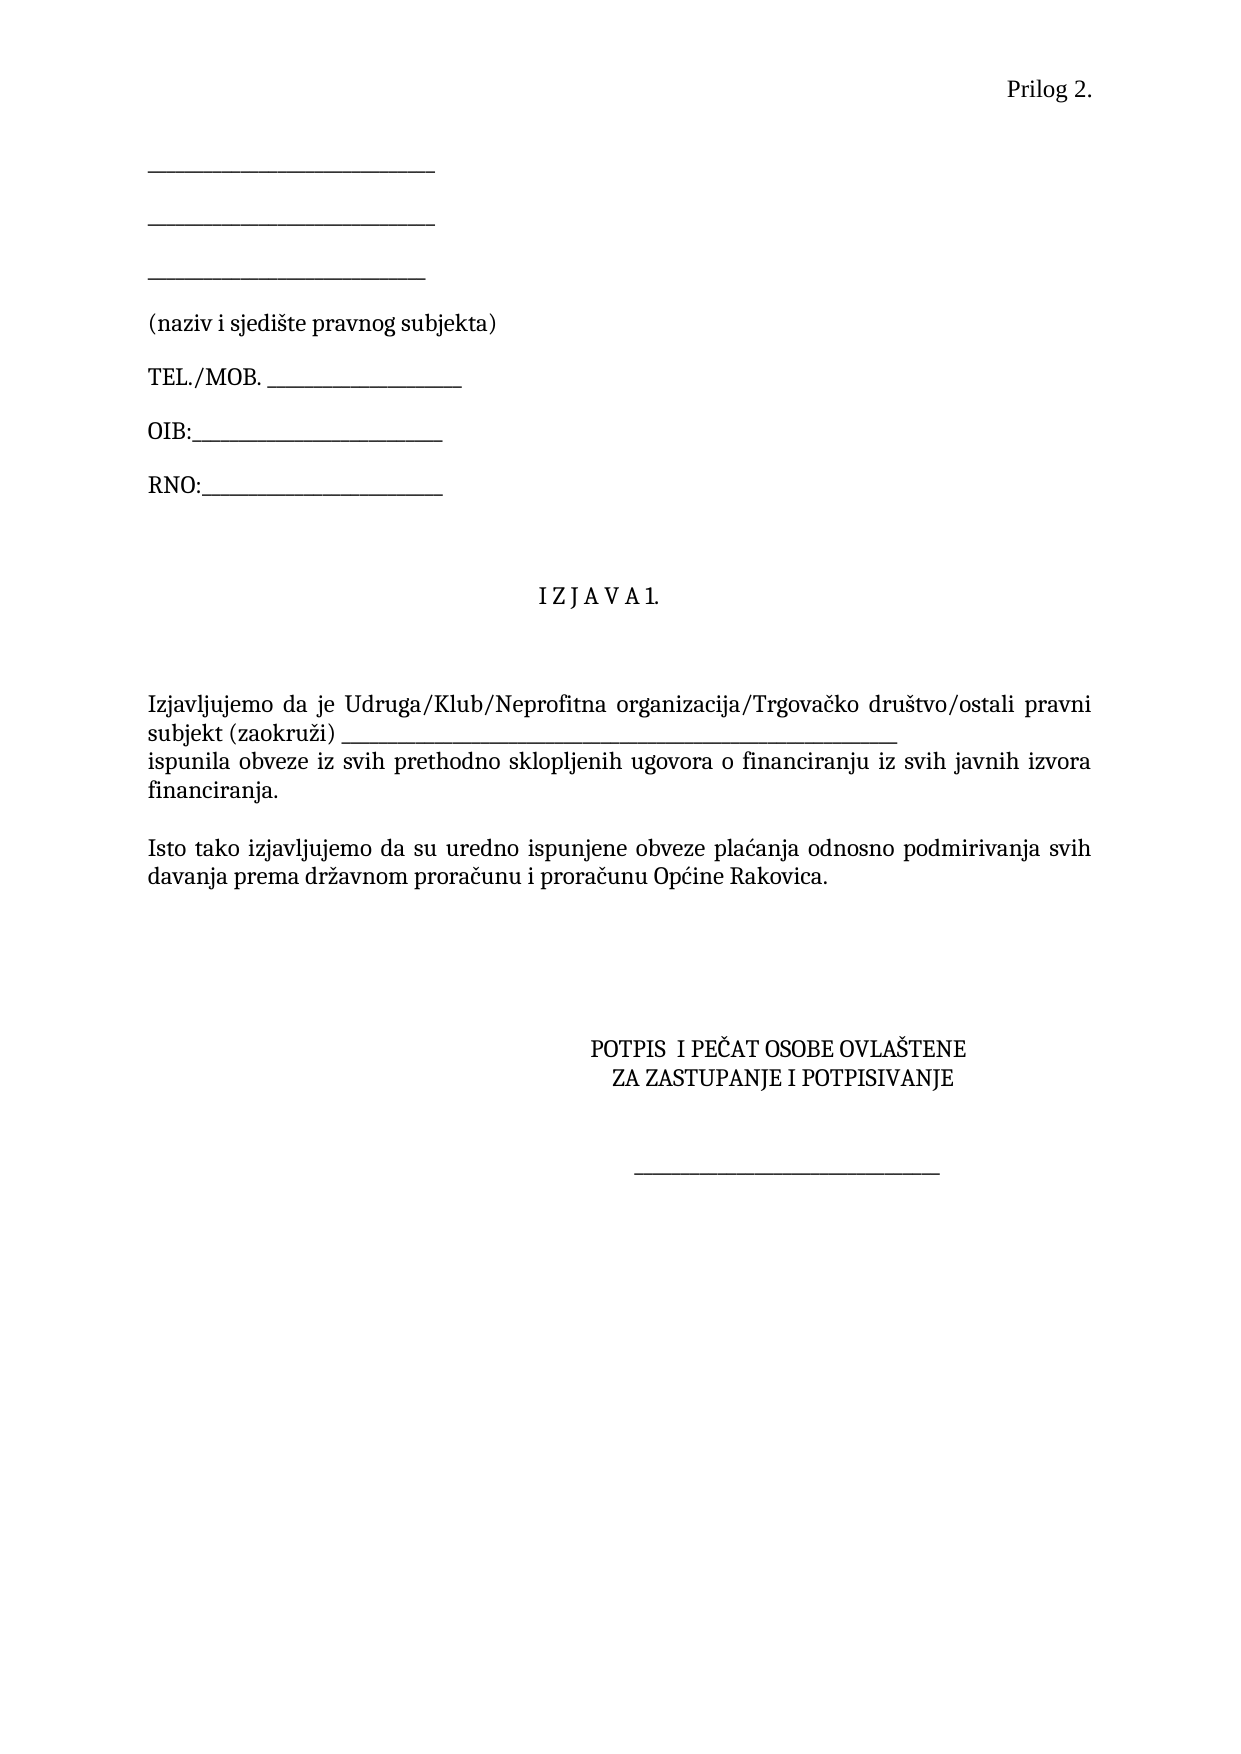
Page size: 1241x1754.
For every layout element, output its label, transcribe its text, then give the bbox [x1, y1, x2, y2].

text _______________________________ [148, 201, 1093, 230]
text TEL./MOB. _____________________ [148, 363, 1093, 392]
text Izjavljujemo da je Udruga/Klub/Neprofitna organizacija/Trgovačko društvo/ostali pravni subjekt (zaokruži) ____________________________________________________________ [148, 690, 1093, 747]
text Isto tako izjavljujemo da su uredno ispunjene obveze plaćanja odnosno podmirivanja svih davanja prema državnom proračunu i proračunu Općine Rakovica. [148, 833, 1093, 891]
text _________________________________ [148, 1150, 1093, 1178]
text _______________________________ [148, 148, 1093, 176]
text I Z J A V A 1. [443, 582, 1093, 611]
text ______________________________ [148, 255, 1093, 284]
text POTPIS I PEČAT OSOBE OVLAŠTENE [148, 1035, 1093, 1063]
text OIB:___________________________ [148, 417, 1093, 446]
text RNO:__________________________ [148, 471, 1093, 499]
text ZA ZASTUPANJE I POTPISIVANJE [148, 1063, 1093, 1092]
text (naziv i sjedište pravnog subjekta) [148, 309, 1093, 338]
text ispunila obveze iz svih prethodno sklopljenih ugovora o financiranju iz svih javnih izvora financiranja. [148, 747, 1093, 805]
